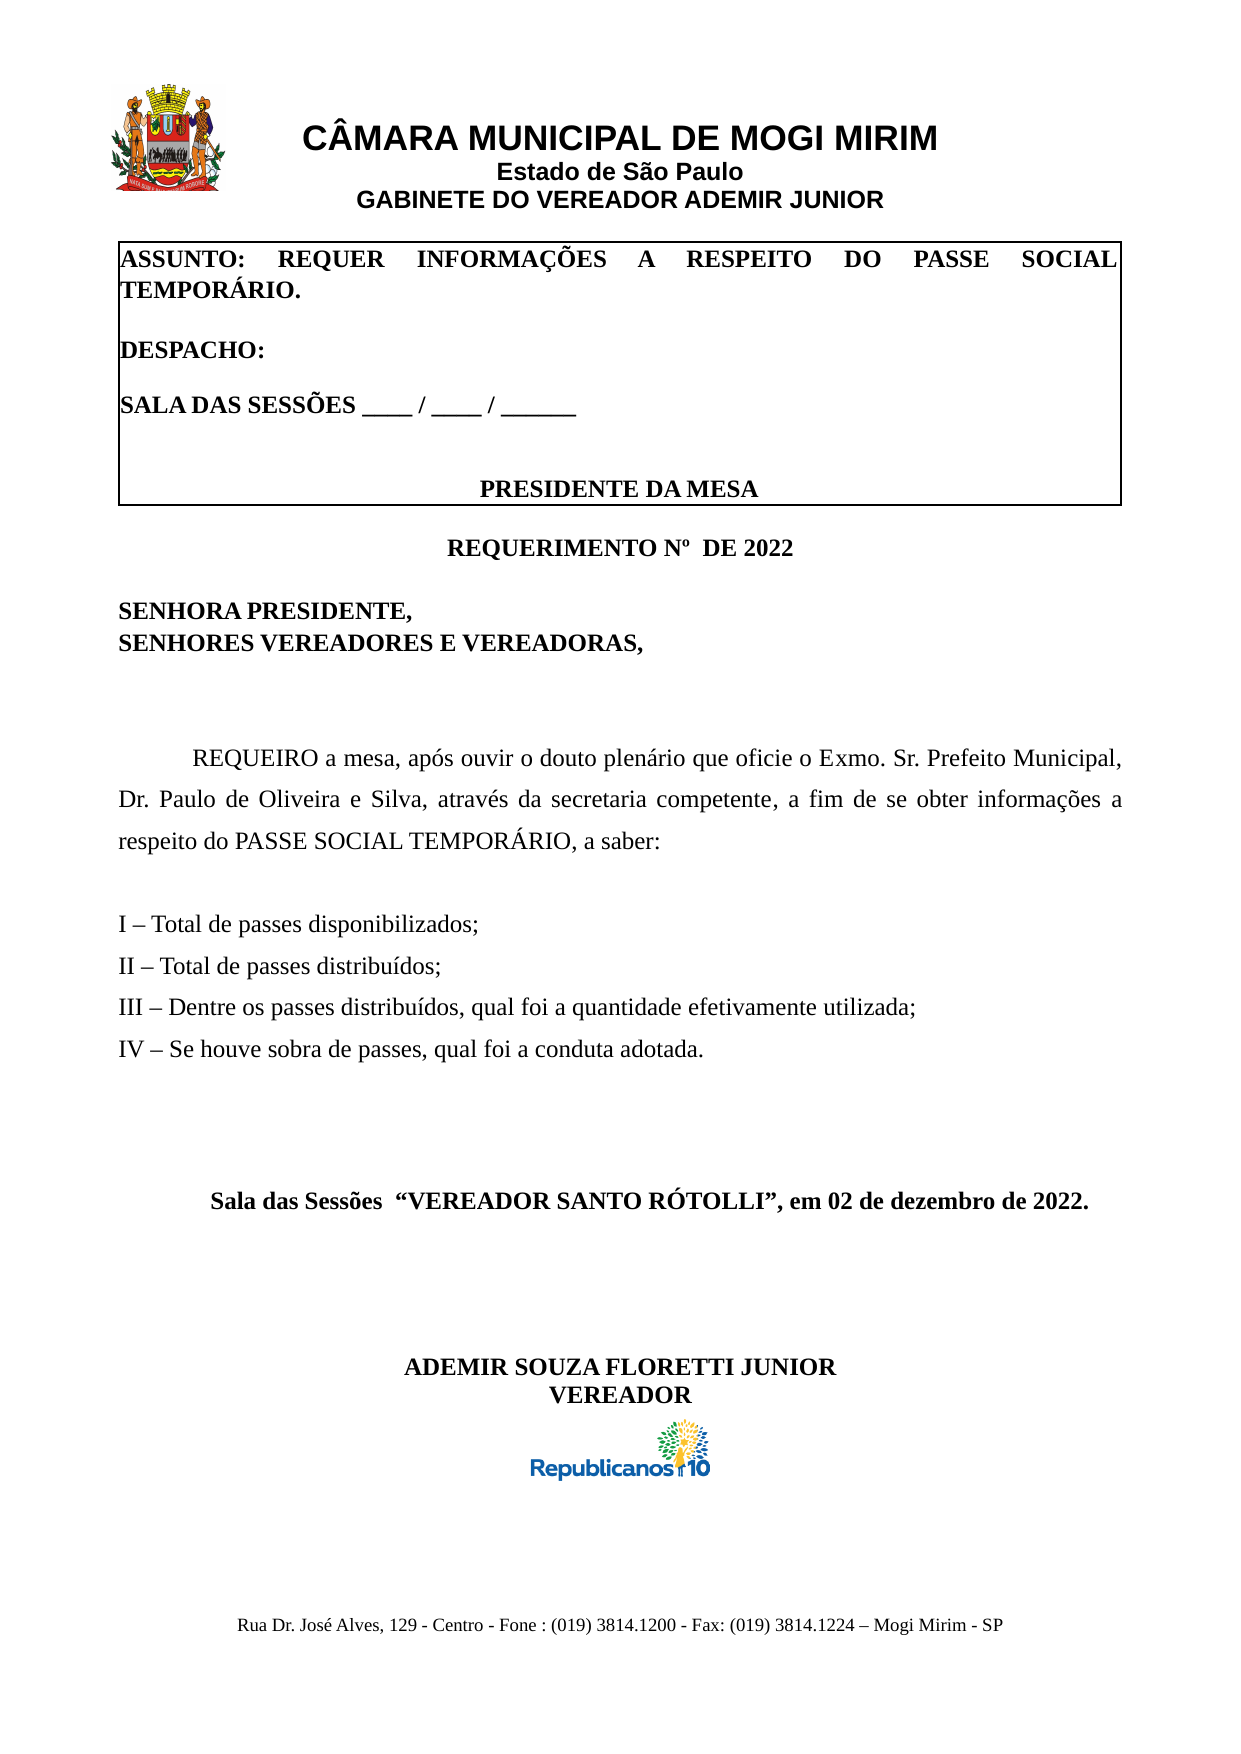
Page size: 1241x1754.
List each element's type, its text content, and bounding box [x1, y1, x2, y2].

text VEREADOR [118, 1381, 1122, 1409]
text SALA DAS SESSÕES ____ / ____ / ______ [120, 388, 1120, 419]
picture [110, 84, 226, 191]
text DESPACHO: [120, 332, 1120, 364]
text III – Dentre os passes distribuídos, qual foi a quantidade efetivamente utilizada; [118, 993, 1122, 1021]
text REQUERIMENTO Nº DE 2022 [118, 534, 1122, 561]
text SENHORES VEREADORES E VEREADORAS, [118, 629, 1122, 657]
text PRESIDENTE DA MESA [120, 471, 1120, 504]
text IV – Se houve sobra de passes, qual foi a conduta adotada. [118, 1035, 1122, 1063]
text REQUEIRO a mesa, após ouvir o douto plenário que oficie o Exmo. Sr. Prefeito Municipal, Dr. Paulo de Oliveira e Silva, através da secretaria competente, a fim de se obter informações a respeito do PASSE SOCIAL TEMPORÁRIO, a saber: [118, 744, 1122, 855]
text SENHORA PRESIDENTE, [118, 597, 1122, 625]
text ASSUNTO: REQUER INFORMAÇÕES A RESPEITO DO PASSE SOCIAL TEMPORÁRIO. [120, 243, 1120, 304]
text I – Total de passes disponibilizados; [118, 910, 1122, 938]
text II – Total de passes distribuídos; [118, 952, 1122, 979]
text ADEMIR SOUZA FLORETTI JUNIOR [118, 1353, 1122, 1381]
picture [530, 1413, 710, 1493]
text Sala das Sessões “VEREADOR SANTO RÓTOLLI”, em 02 de dezembro de 2022. [118, 1187, 1122, 1215]
